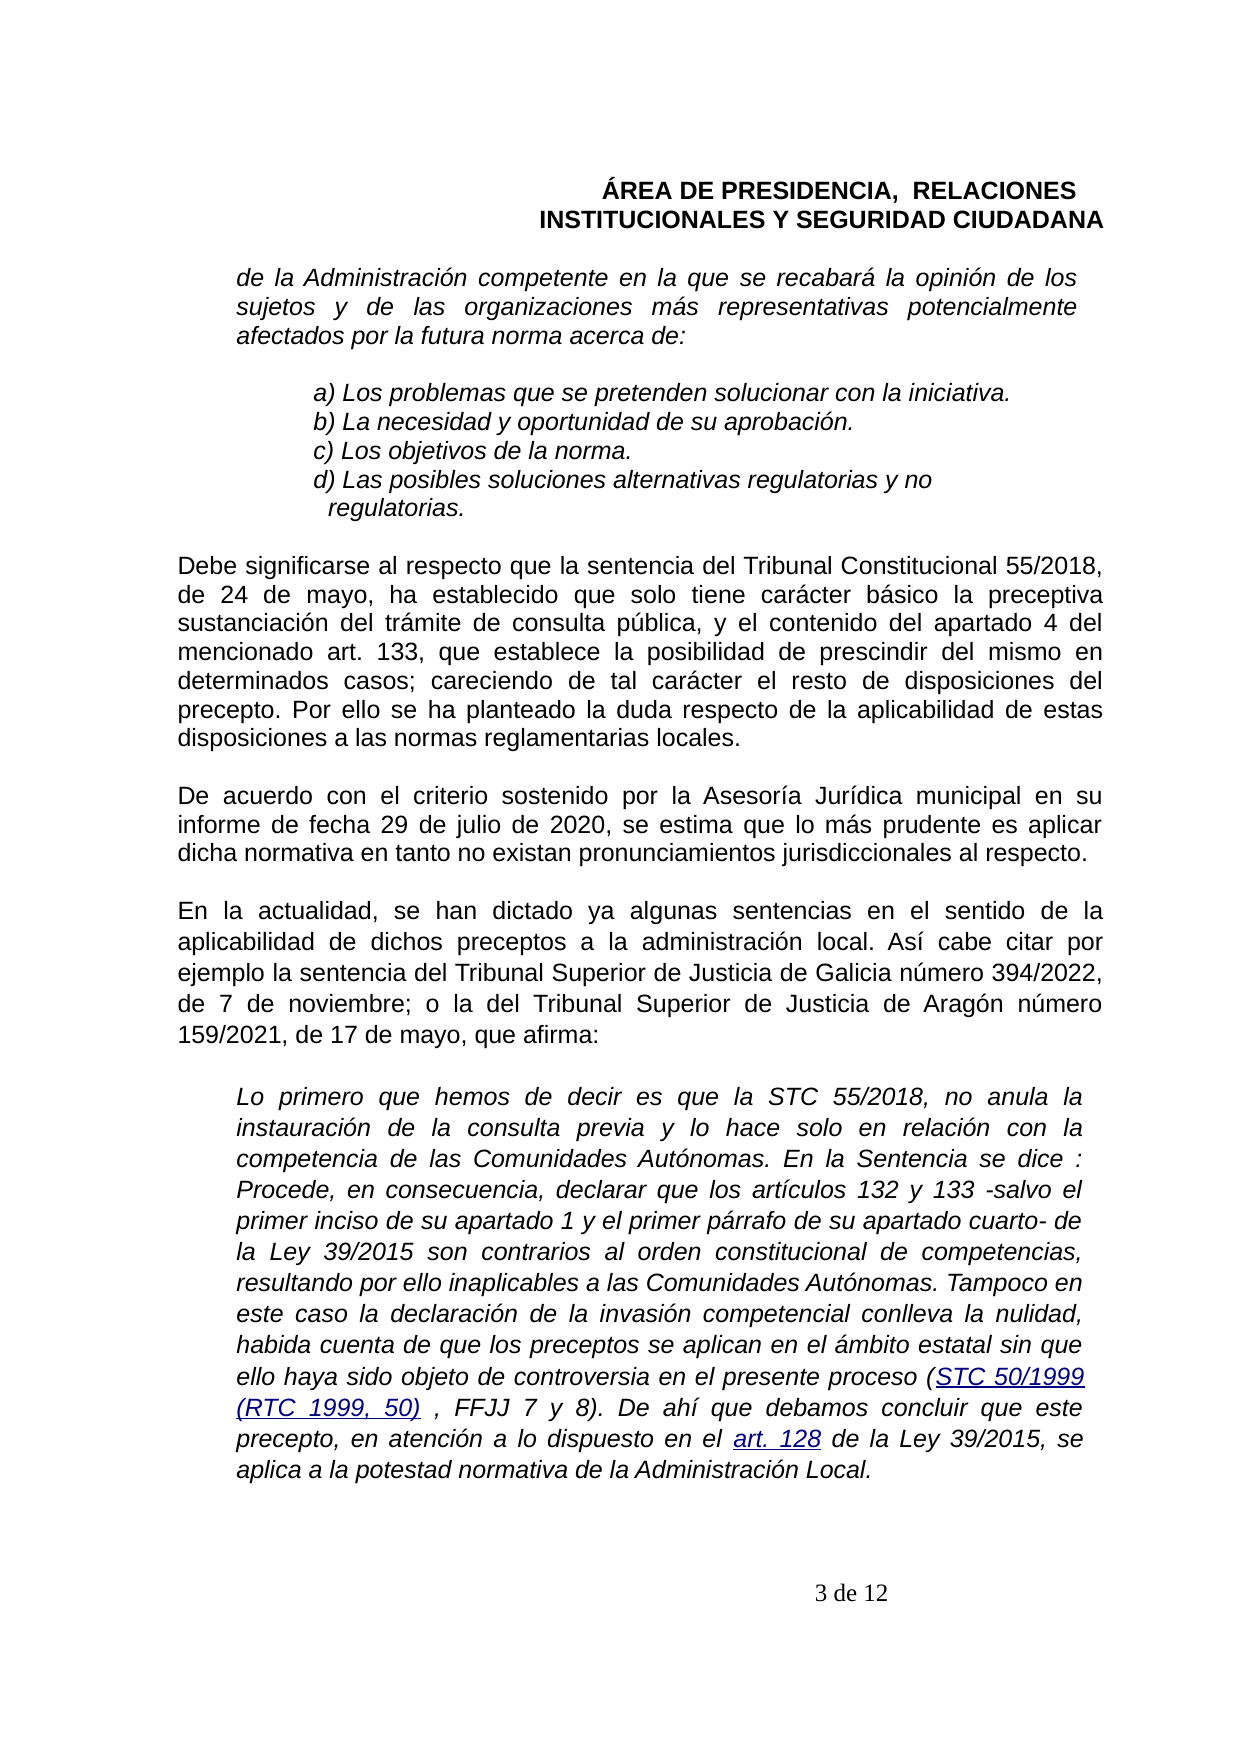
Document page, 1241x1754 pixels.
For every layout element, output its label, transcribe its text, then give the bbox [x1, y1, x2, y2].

text Debe significarse al respecto que la sentencia del Tribunal Constitucional 55/2018, de 24 de mayo, ha establecido que solo tiene carácter básico la preceptiva sustanciación del trámite de consulta pública, y el contenido del apartado 4 del mencionado art. 133, que establece la posibilidad de prescindir del mismo en determinados casos; careciendo de tal carácter el resto de disposiciones del precepto. Por ello se ha planteado la duda respecto de la aplicabilidad de estas disposiciones a las normas reglamentarias locales. [177, 551, 1104, 752]
text de la Administración competente en la que se recabará la opinión de los sujetos y de las organizaciones más representativas potencialmente afectados por la futura norma acerca de: [236, 263, 1081, 349]
text En la actualidad, se han dictado ya algunas sentencias en el sentido de la aplicabilidad de dichos preceptos a la administración local. Así cabe citar por ejemplo la sentencia del Tribunal Superior de Justicia de Galicia número 394/2022, de 7 de noviembre; o la del Tribunal Superior de Justicia de Aragón número 159/2021, de 17 de mayo, que afirma: [177, 896, 1104, 1049]
text a) Los problemas que se pretenden solucionar con la iniciativa. [254, 378, 1081, 407]
text Lo primero que hemos de decir es que la STC 55/2018, no anula la instauración de la consulta previa y lo hace solo en relación con la competencia de las Comunidades Autónomas. En la Sentencia se dice : Procede, en consecuencia, declarar que los artículos 132 y 133 -salvo el primer inciso de su apartado 1 y el primer párrafo de su apartado cuarto- de la Ley 39/2015 son contrarios al orden constitucional de competencias, resultando por ello inaplicables a las Comunidades Autónomas. Tampoco en este caso la declaración de la invasión competencial conlleva la nulidad, habida cuenta de que los preceptos se aplican en el ámbito estatal sin que ello haya sido objeto de controversia en el presente proceso (STC 50/1999 (RTC 1999, 50) , FFJJ 7 y 8). De ahí que debamos concluir que este precepto, en atención a lo dispuesto en el art. 128 de la Ley 39/2015, se aplica a la potestad normativa de la Administración Local. [236, 1082, 1087, 1483]
text De acuerdo con el criterio sostenido por la Asesoría Jurídica municipal en su informe de fecha 29 de julio de 2020, se estima que lo más prudente es aplicar dicha normativa en tanto no existan pronunciamientos jurisdiccionales al respecto. [177, 781, 1104, 867]
text d) Las posibles soluciones alternativas regulatorias y no regulatorias. [254, 464, 1081, 522]
text c) Los objetivos de la norma. [254, 436, 1081, 464]
text b) La necesidad y oportunidad de su aprobación. [254, 407, 1081, 436]
